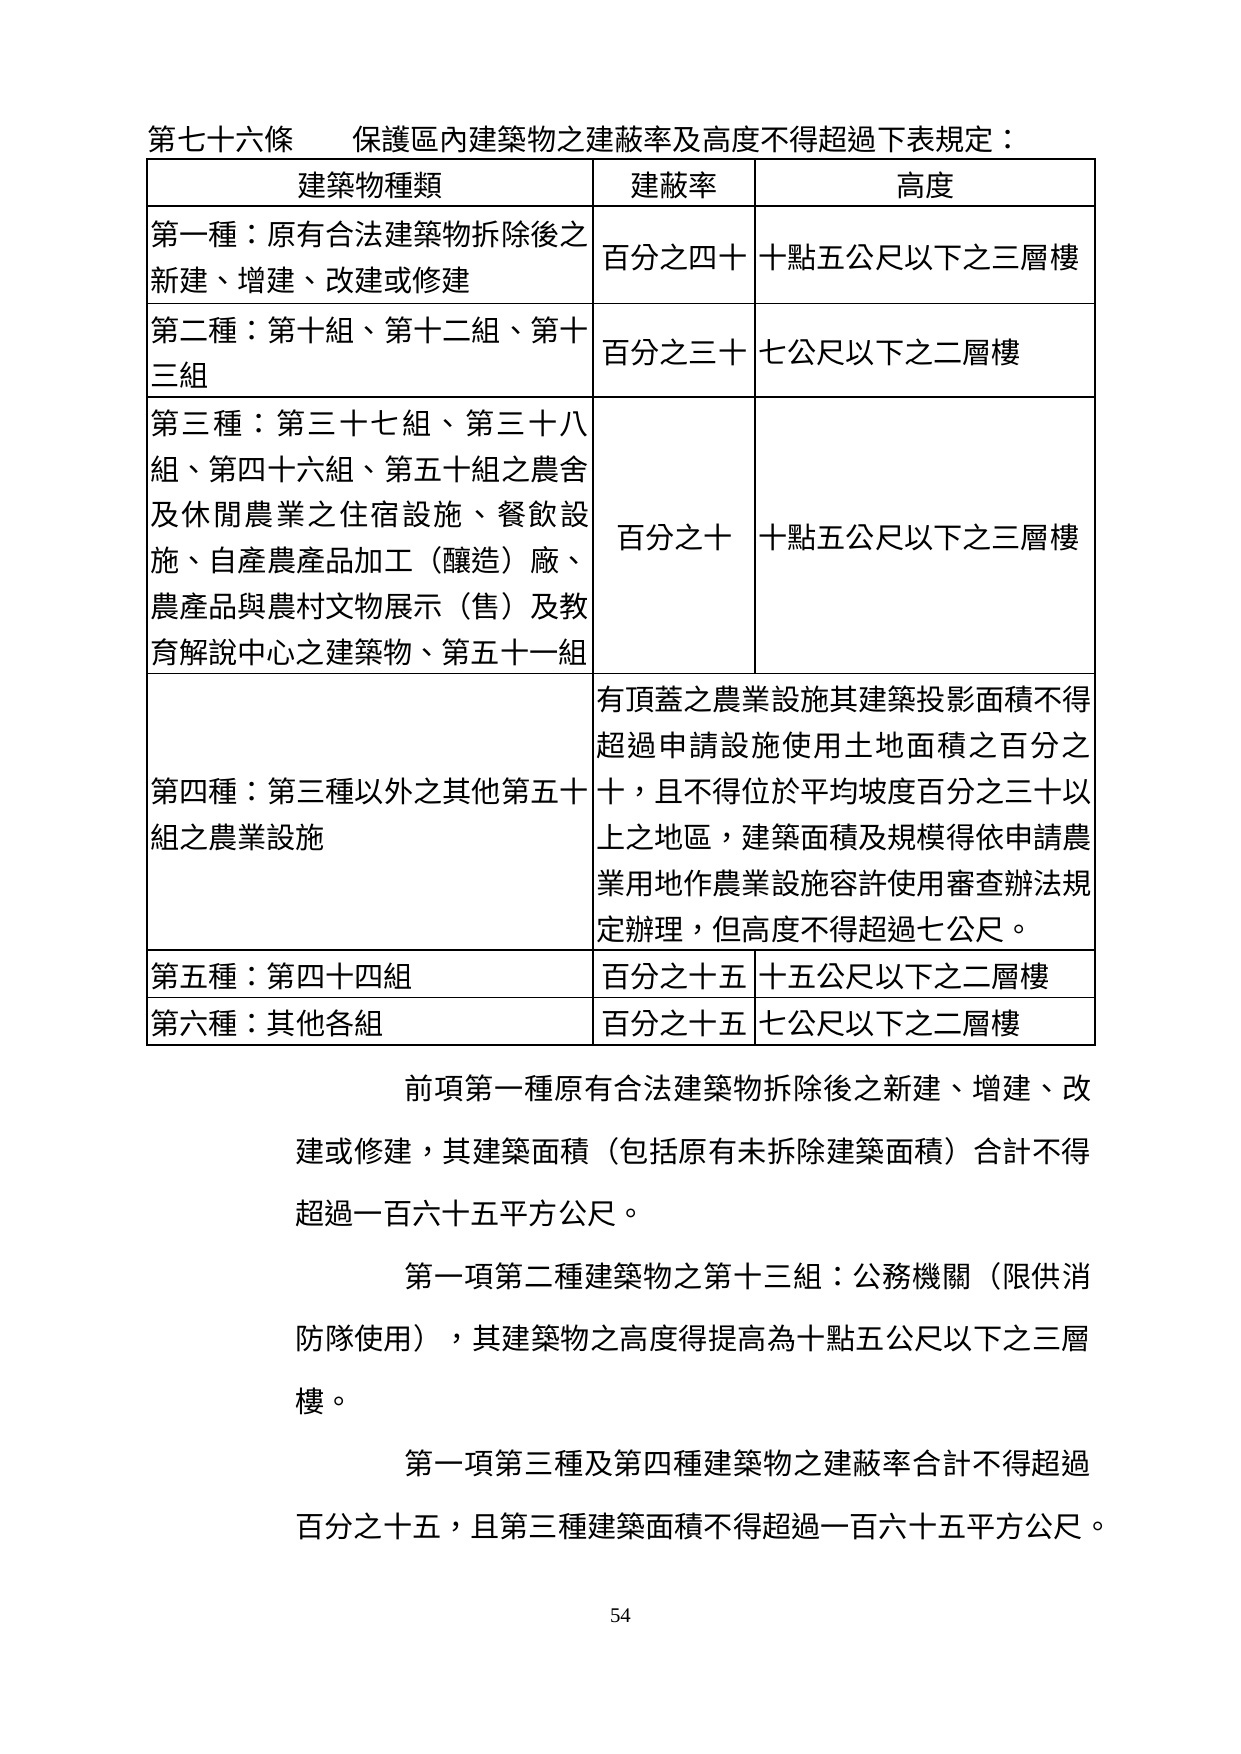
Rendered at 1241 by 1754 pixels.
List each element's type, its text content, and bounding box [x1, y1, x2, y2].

table_cell 第三種：第三十七組、第三十八組、第四十六組、第五十組之農舍及休閒農業之住宿設施、餐飲設施、自產農產品加工（釀造）廠、農產品與農村文物展示（售）及教育解說中心之建築物、第五十一組 [148, 398, 592, 672]
table_header 建築物種類 [148, 160, 592, 205]
table_cell 百分之十五 [594, 998, 754, 1044]
table_cell 十點五公尺以下之三層樓 [756, 398, 1094, 672]
table_cell 十五公尺以下之二層樓 [756, 951, 1094, 996]
table_cell 第一種：原有合法建築物拆除後之新建、增建、改建或修建 [148, 207, 592, 303]
table_cell 第五種：第四十四組 [148, 951, 592, 996]
table_cell 有頂蓋之農業設施其建築投影面積不得超過申請設施使用土地面積之百分之十，且不得位於平均坡度百分之三十以上之地區，建築面積及規模得依申請農業用地作農業設施容許使用審查辦法規定辦理，但高度不得超過七公尺。 [594, 674, 1094, 949]
text 前項第一種原有合法建築物拆除後之新建、增建、改建或修建，其建築面積（包括原有未拆除建築面積）合計不得超過一百六十五平方公尺。 [148, 1046, 1092, 1233]
table_cell 百分之四十 [594, 207, 754, 303]
table_cell 百分之十五 [594, 951, 754, 996]
table_cell 百分之三十 [594, 304, 754, 396]
text 第七十六條 保護區內建築物之建蔽率及高度不得超過下表規定： [148, 96, 1092, 158]
text 第一項第二種建築物之第十三組：公務機關（限供消防隊使用），其建築物之高度得提高為十點五公尺以下之三層樓。 [148, 1233, 1092, 1420]
table_cell 百分之十 [594, 398, 754, 672]
table_cell 第二種：第十組、第十二組、第十三組 [148, 304, 592, 396]
table_header 建蔽率 [594, 160, 754, 205]
table_cell 第四種：第三種以外之其他第五十組之農業設施 [148, 674, 592, 949]
table_header 高度 [756, 160, 1094, 205]
table_cell 十點五公尺以下之三層樓 [756, 207, 1094, 303]
table_cell 第六種：其他各組 [148, 998, 592, 1044]
text 第一項第三種及第四種建築物之建蔽率合計不得超過百分之十五，且第三種建築面積不得超過一百六十五平方公尺。 [148, 1420, 1092, 1545]
table_cell 七公尺以下之二層樓 [756, 998, 1094, 1044]
table_cell 七公尺以下之二層樓 [756, 304, 1094, 396]
